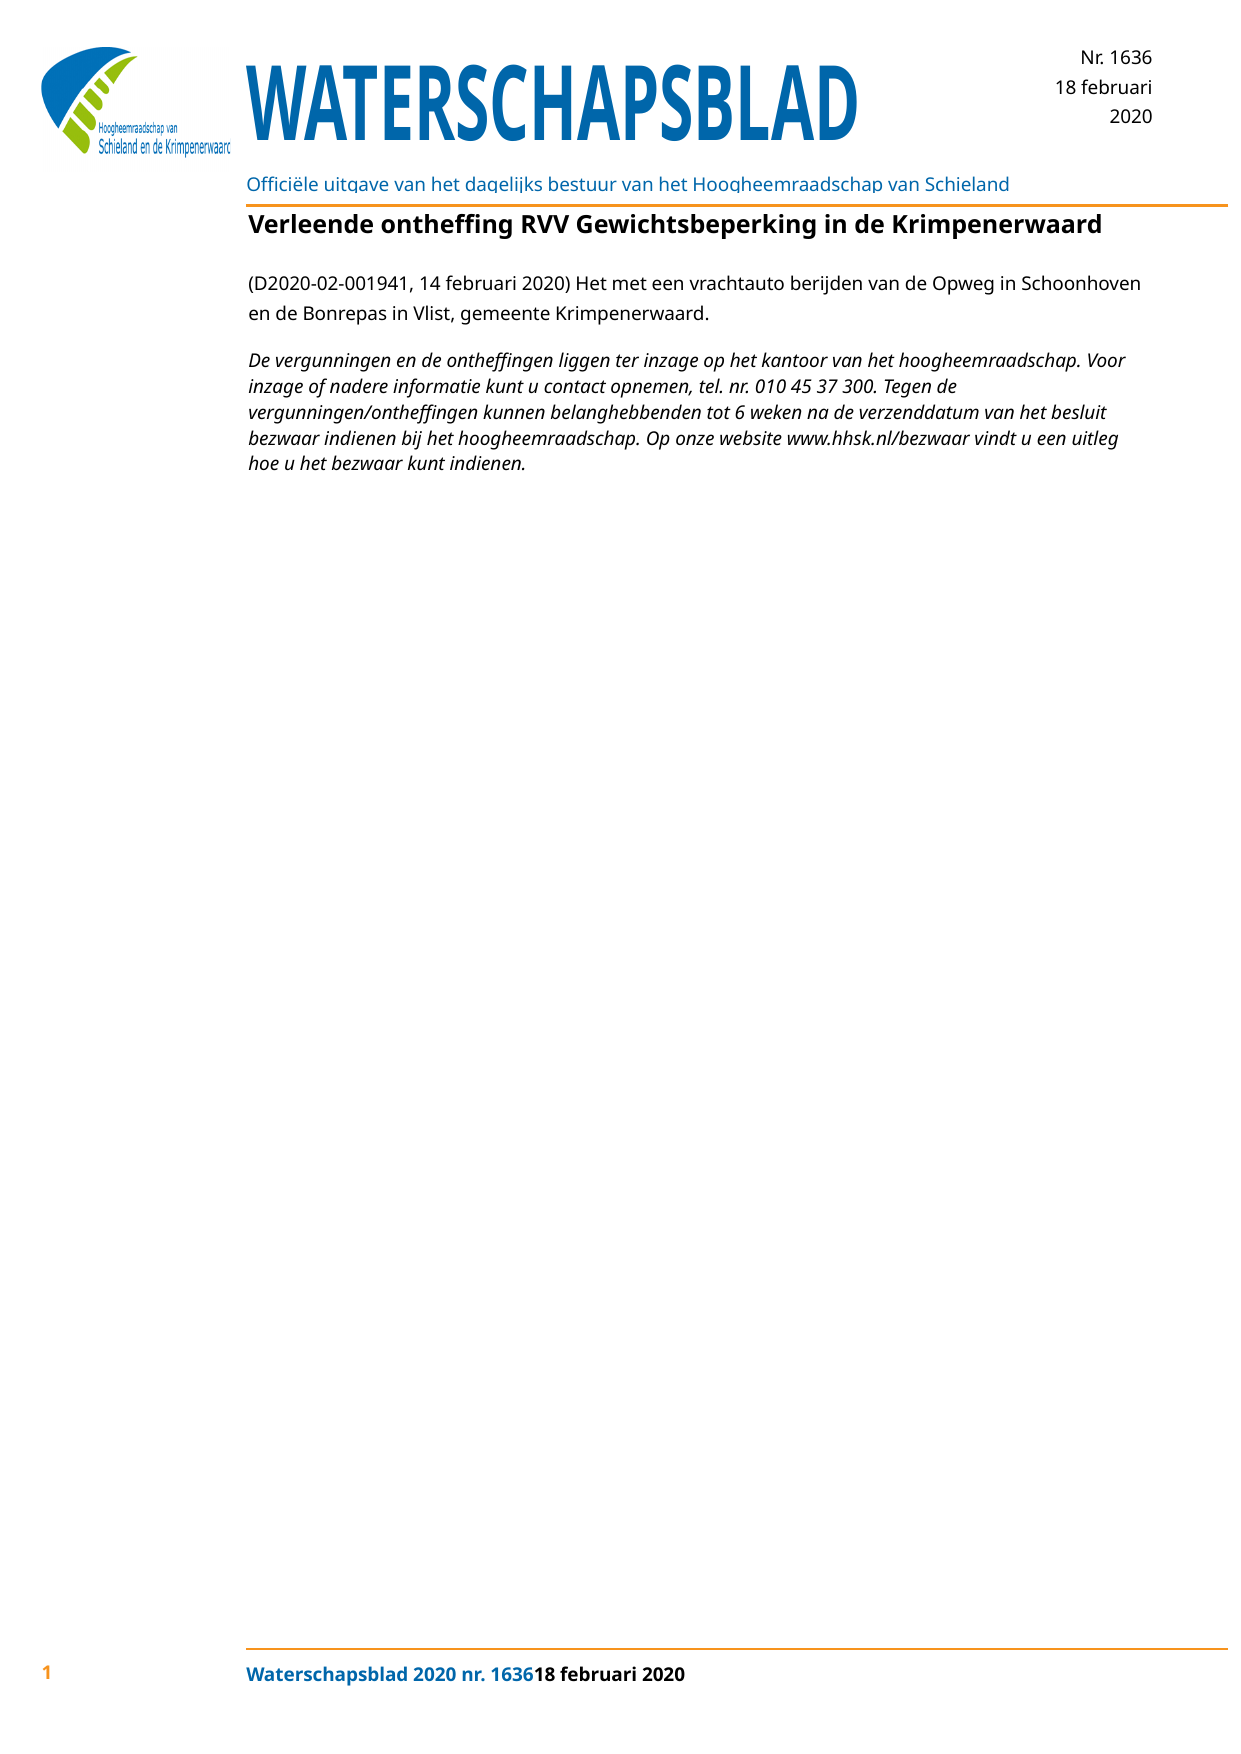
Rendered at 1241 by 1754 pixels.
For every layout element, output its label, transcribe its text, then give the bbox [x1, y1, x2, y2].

text Verleende ontheffing RVV Gewichtsbeperking in de Krimpenerwaard [248, 207, 1152, 241]
text De vergunningen en de ontheffingen liggen ter inzage op het kantoor van het hoogheemraadschap. Voor inzage of nadere informatie kunt u contact opnemen, tel. nr. 010 45 37 300. Tegen de vergunningen/ontheffingen kunnen belanghebbenden tot 6 weken na de verzenddatum van het besluit bezwaar indienen bij het hoogheemraadschap. Op onze website www.hhsk.nl/bezwaar vindt u een uitleg hoe u het bezwaar kunt indienen. [248, 348, 1152, 476]
text (D2020-02-001941, 14 februari 2020) Het met een vrachtauto berijden van de Opweg in Schoonhoven en de Bonrepas in Vlist, gemeente Krimpenerwaard. [248, 270, 1152, 326]
picture [41, 47, 231, 172]
